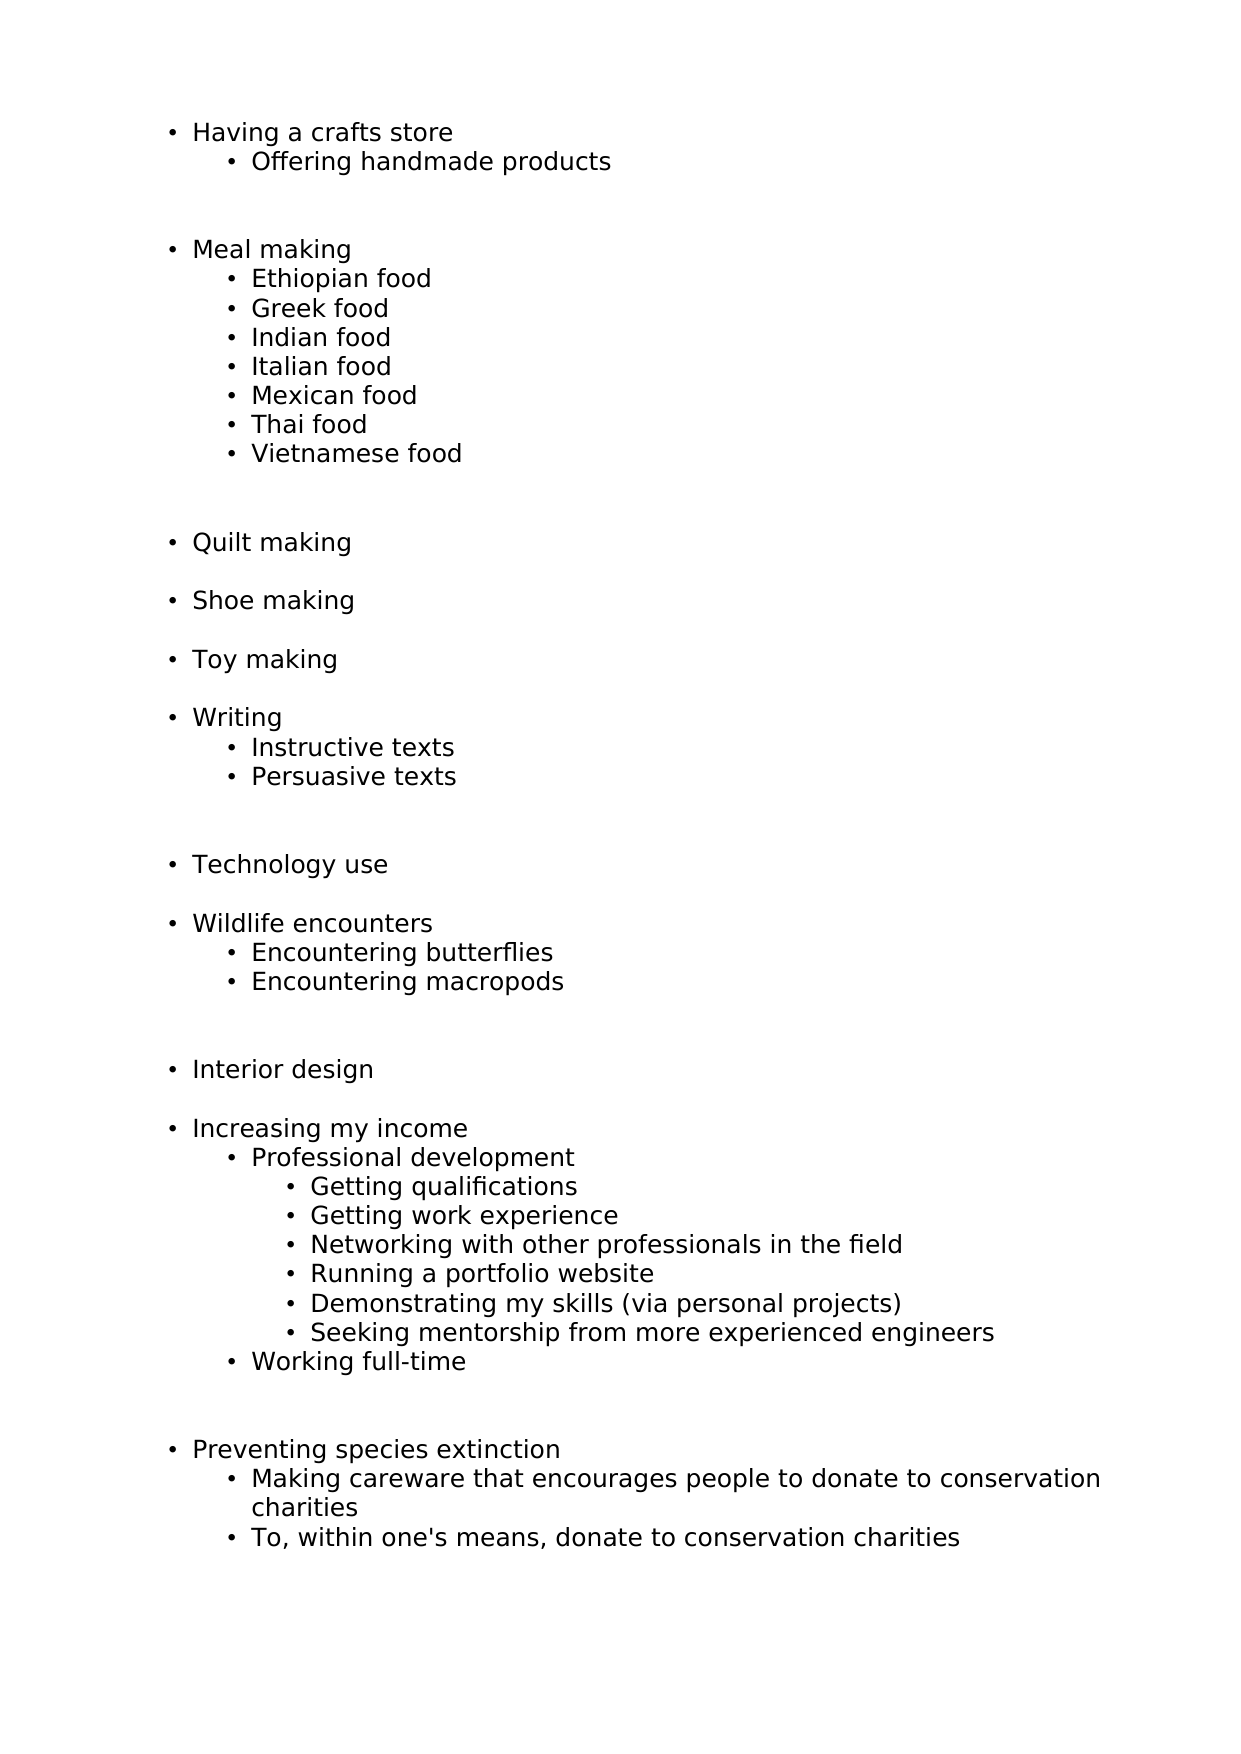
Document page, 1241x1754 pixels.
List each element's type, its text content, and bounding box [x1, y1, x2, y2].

list Indian food [236, 323, 1122, 352]
list Increasing my income [177, 1114, 1122, 1143]
list Quilt making [177, 528, 1122, 557]
list Greek food [236, 294, 1122, 323]
list Preventing species extinction [177, 1435, 1122, 1464]
list Instructive texts [236, 733, 1122, 762]
list To, within one's means, donate to conservation charities [236, 1523, 1122, 1552]
list Encountering butterflies [236, 938, 1122, 967]
list Seeking mentorship from more experienced engineers [295, 1318, 1122, 1347]
list Italian food [236, 352, 1122, 381]
list Having a crafts store [177, 118, 1122, 147]
list Toy making [177, 645, 1122, 674]
list Vietnamese food [236, 439, 1122, 469]
list Meal making [177, 235, 1122, 264]
list Running a portfolio website [295, 1260, 1122, 1289]
list Persuasive texts [236, 762, 1122, 791]
list Interior design [177, 1055, 1122, 1084]
list Making careware that encourages people to donate to conservation charities [236, 1464, 1122, 1523]
list Encountering macropods [236, 967, 1122, 996]
list Professional development [236, 1143, 1122, 1172]
list Technology use [177, 850, 1122, 879]
list Ethiopian food [236, 264, 1122, 294]
list Wildlife encounters [177, 909, 1122, 938]
list Demonstrating my skills (via personal projects) [295, 1289, 1122, 1318]
list Offering handmade products [236, 147, 1122, 176]
list Getting work experience [295, 1201, 1122, 1231]
list Mexican food [236, 381, 1122, 410]
list Writing [177, 704, 1122, 733]
list Getting qualifications [295, 1172, 1122, 1201]
list Networking with other professionals in the field [295, 1231, 1122, 1260]
list Working full-time [236, 1347, 1122, 1376]
list Shoe making [177, 586, 1122, 616]
list Thai food [236, 410, 1122, 439]
